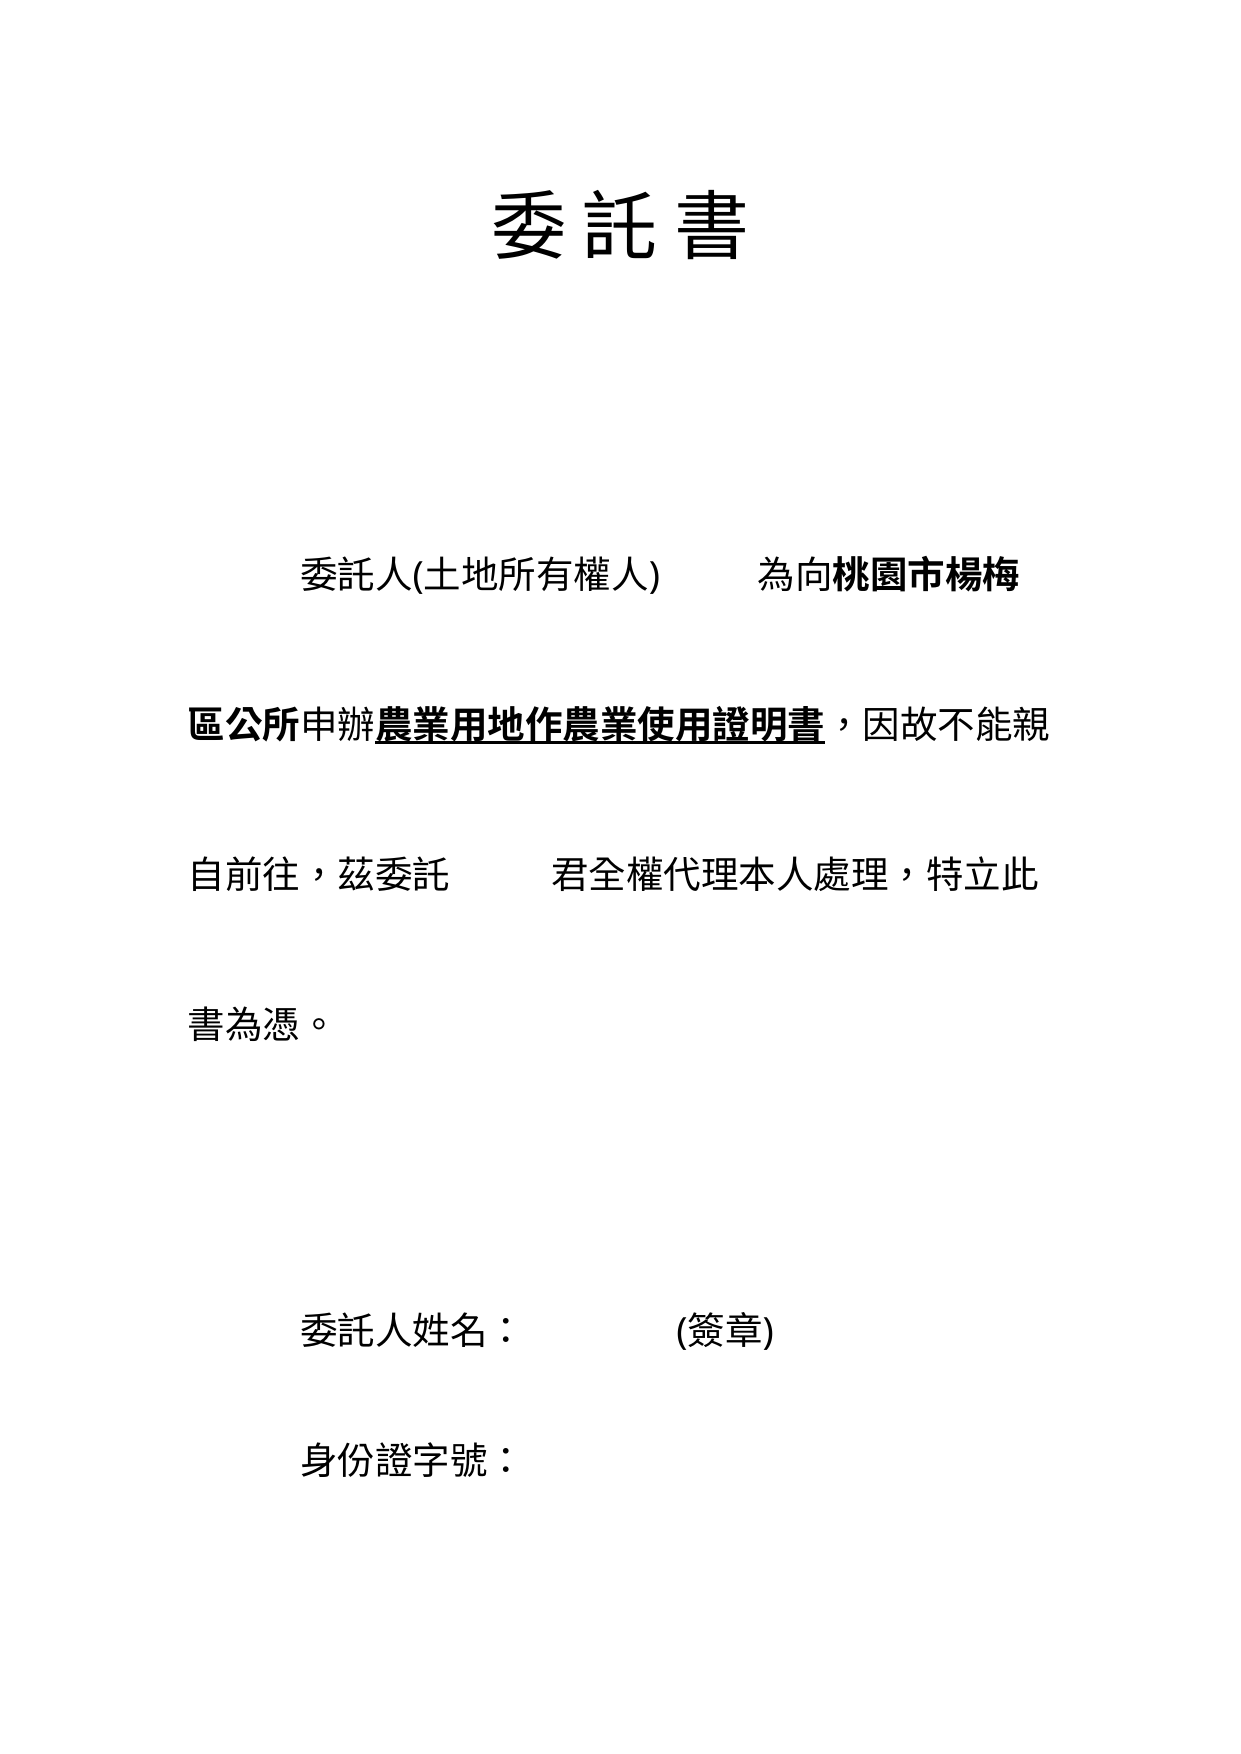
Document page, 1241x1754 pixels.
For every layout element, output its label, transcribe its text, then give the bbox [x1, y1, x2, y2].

text 身份證字號： [187, 1420, 1053, 1495]
text 委 託 書 [187, 164, 1053, 277]
text 委託人(土地所有權人) 為向桃園市楊梅區公所申辦農業用地作農業使用證明書，因故不能親自前往，茲委託 君全權代理本人處理，特立此書為憑。 [187, 534, 1053, 1059]
text 委託人姓名： (簽章) [187, 1291, 1053, 1366]
